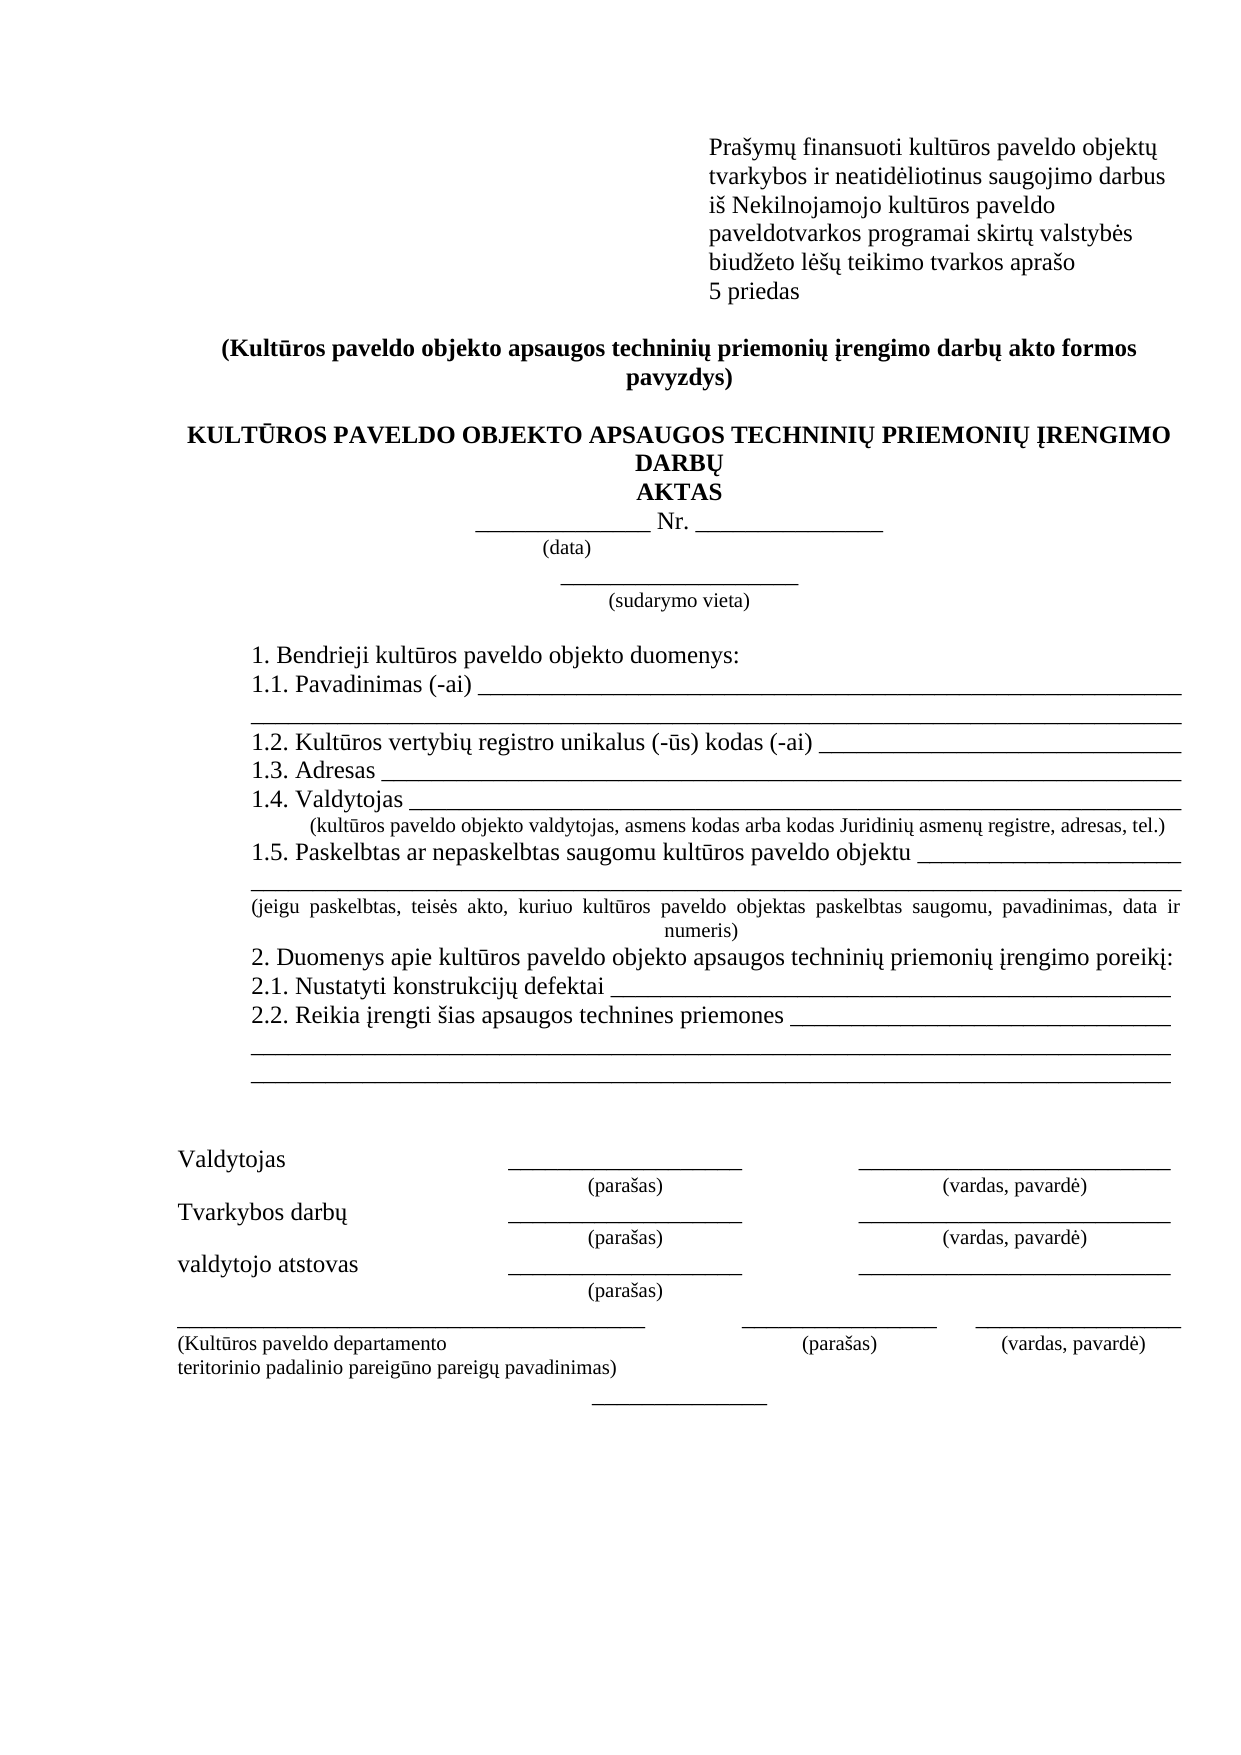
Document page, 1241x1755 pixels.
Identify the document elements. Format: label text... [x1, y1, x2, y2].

text 1.5. Paskelbtas ar nepaskelbtas saugomu kultūros paveldo objektu [177, 837, 1181, 866]
text ______________ [177, 1379, 1181, 1408]
text AKTAS [177, 477, 1181, 506]
text 5 priedas [177, 276, 1181, 305]
text (parašas) (vardas, pavardė) [177, 1172, 1181, 1197]
text Valdytojas [177, 1144, 1181, 1172]
text KULTŪROS PAVELDO OBJEKTO APSAUGOS TECHNINIŲ PRIEMONIŲ ĮRENGIMO DARBŲ [177, 420, 1181, 477]
text Prašymų finansuoti kultūros paveldo objektų [177, 132, 1181, 161]
text ______________ Nr. _______________ [177, 506, 1181, 535]
text (sudarymo vieta) [177, 587, 1181, 612]
text (Kultūros paveldo departamento (parašas) (vardas, pavardė) [177, 1331, 1181, 1355]
text valdytojo atstovas [177, 1249, 1181, 1278]
text 2. Duomenys apie kultūros paveldo objekto apsaugos techninių priemonių įrengimo poreikį: [177, 942, 1181, 971]
text ___________________ [177, 559, 1181, 587]
text 2.1. Nustatyti konstrukcijų defektai [177, 971, 1181, 1000]
text iš Nekilnojamojo kultūros paveldo [177, 190, 1181, 218]
text Tvarkybos darbų [177, 1197, 1181, 1225]
text 2.2. Reikia įrengti šias apsaugos technines priemones [177, 1000, 1181, 1029]
text teritorinio padalinio pareigūno pareigų pavadinimas) [177, 1355, 1181, 1379]
text 1.4. Valdytojas [177, 784, 1181, 813]
text 1. Bendrieji kultūros paveldo objekto duomenys: [177, 640, 1181, 669]
text biudžeto lėšų teikimo tvarkos aprašo [177, 247, 1181, 276]
text 1.2. Kultūros vertybių registro unikalus (-ūs) kodas (-ai) [177, 727, 1181, 755]
text (parašas) [177, 1278, 1181, 1302]
text 1.1. Pavadinimas (-ai) [177, 669, 1181, 698]
text (data) [177, 535, 1181, 559]
text (jeigu paskelbtas, teisės akto, kuriuo kultūros paveldo objektas paskelbtas saugomu, pavadinimas, data ir numeris) [251, 894, 1181, 942]
text 1.3. Adresas [177, 755, 1181, 784]
text (kultūros paveldo objekto valdytojas, asmens kodas arba kodas Juridinių asmenų registre, adresas, tel.) [177, 813, 1181, 837]
text paveldotvarkos programai skirtų valstybės [177, 218, 1181, 247]
text (parašas) (vardas, pavardė) [177, 1225, 1181, 1249]
text tvarkybos ir neatidėliotinus saugojimo darbus [177, 161, 1181, 190]
text (Kultūros paveldo objekto apsaugos techninių priemonių įrengimo darbų akto formos pavyzdys) [177, 333, 1181, 391]
